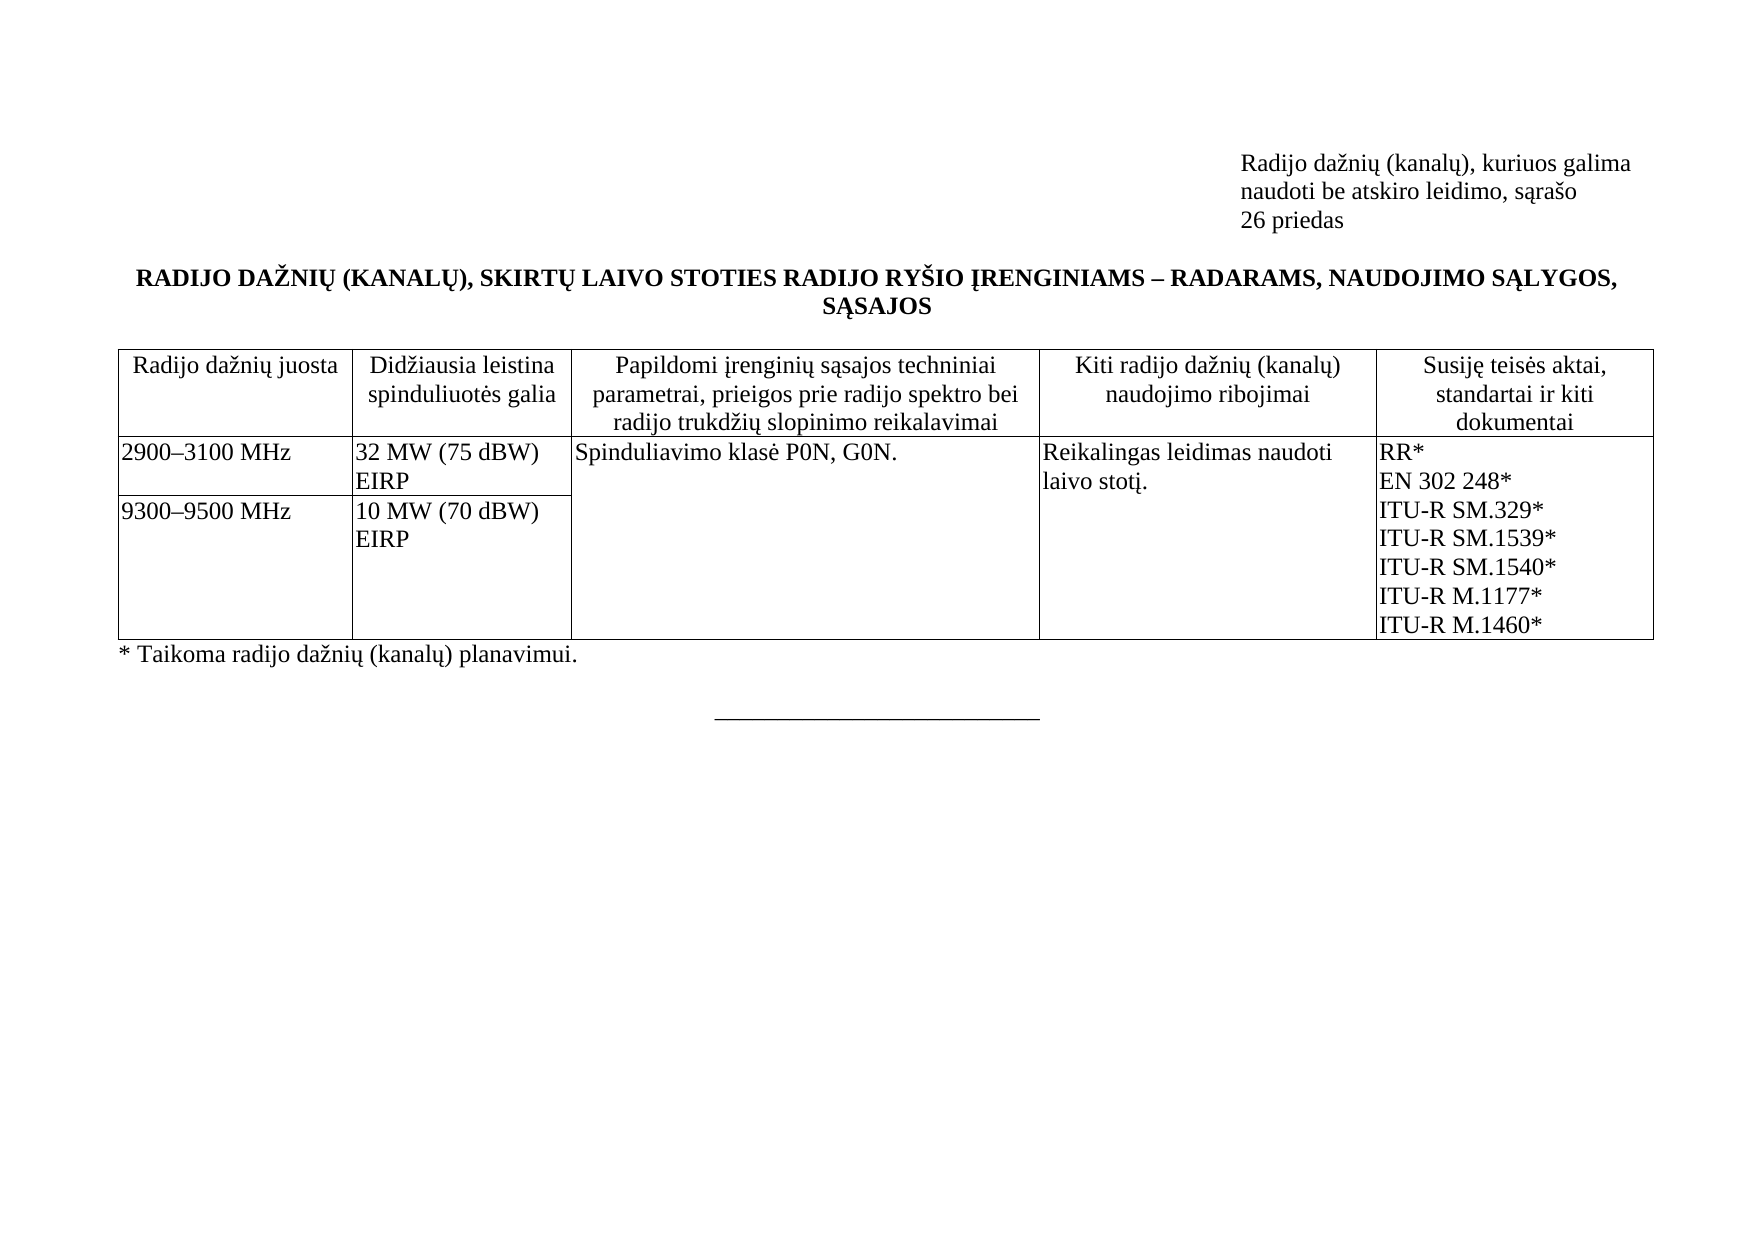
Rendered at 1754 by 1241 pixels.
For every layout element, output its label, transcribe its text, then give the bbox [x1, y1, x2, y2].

text * Taikoma radijo dažnių (kanalų) planavimui. [118, 640, 1636, 668]
table_header Papildomi įrenginių sąsajos techniniai parametrai, prieigos prie radijo spektro bei radijo trukdžių slopinimo reikalavimai [572, 350, 1039, 436]
text __________________________ [118, 694, 1636, 723]
table_cell 10 MW (70 dBW) EIRP [353, 496, 571, 638]
table_header Susiję teisės aktai, standartai ir kiti dokumentai [1377, 350, 1653, 436]
table_header Didžiausia leistina spinduliuotės galia [353, 350, 571, 436]
table_cell RR* EN 302 248* ITU-R SM.329* ITU-R SM.1539* ITU-R SM.1540* ITU-R M.1177* ITU-R M.1460* [1377, 437, 1653, 638]
table_cell 32 MW (75 dBW) EIRP [353, 437, 571, 495]
table_cell 2900–3100 MHz [119, 437, 352, 495]
table_cell 9300–9500 MHz [119, 496, 352, 638]
table_cell Reikalingas leidimas naudoti laivo stotį. [1040, 437, 1376, 638]
text 26 priedas [118, 205, 1636, 234]
text RADIJO DAŽNIŲ (KANALŲ), SKIRTŲ LAIVO STOTIES RADIJO RYŠIO ĮRENGINIAMS – RADARAMS, NAUDOJIMO SĄLYGOS, SĄSAJOS [118, 263, 1636, 320]
text naudoti be atskiro leidimo, sąrašo [118, 176, 1636, 205]
table_header Radijo dažnių juosta [119, 350, 352, 436]
table_cell Spinduliavimo klasė P0N, G0N. [572, 437, 1039, 638]
table_header Kiti radijo dažnių (kanalų) naudojimo ribojimai [1040, 350, 1376, 436]
text Radijo dažnių (kanalų), kuriuos galima [118, 148, 1636, 176]
